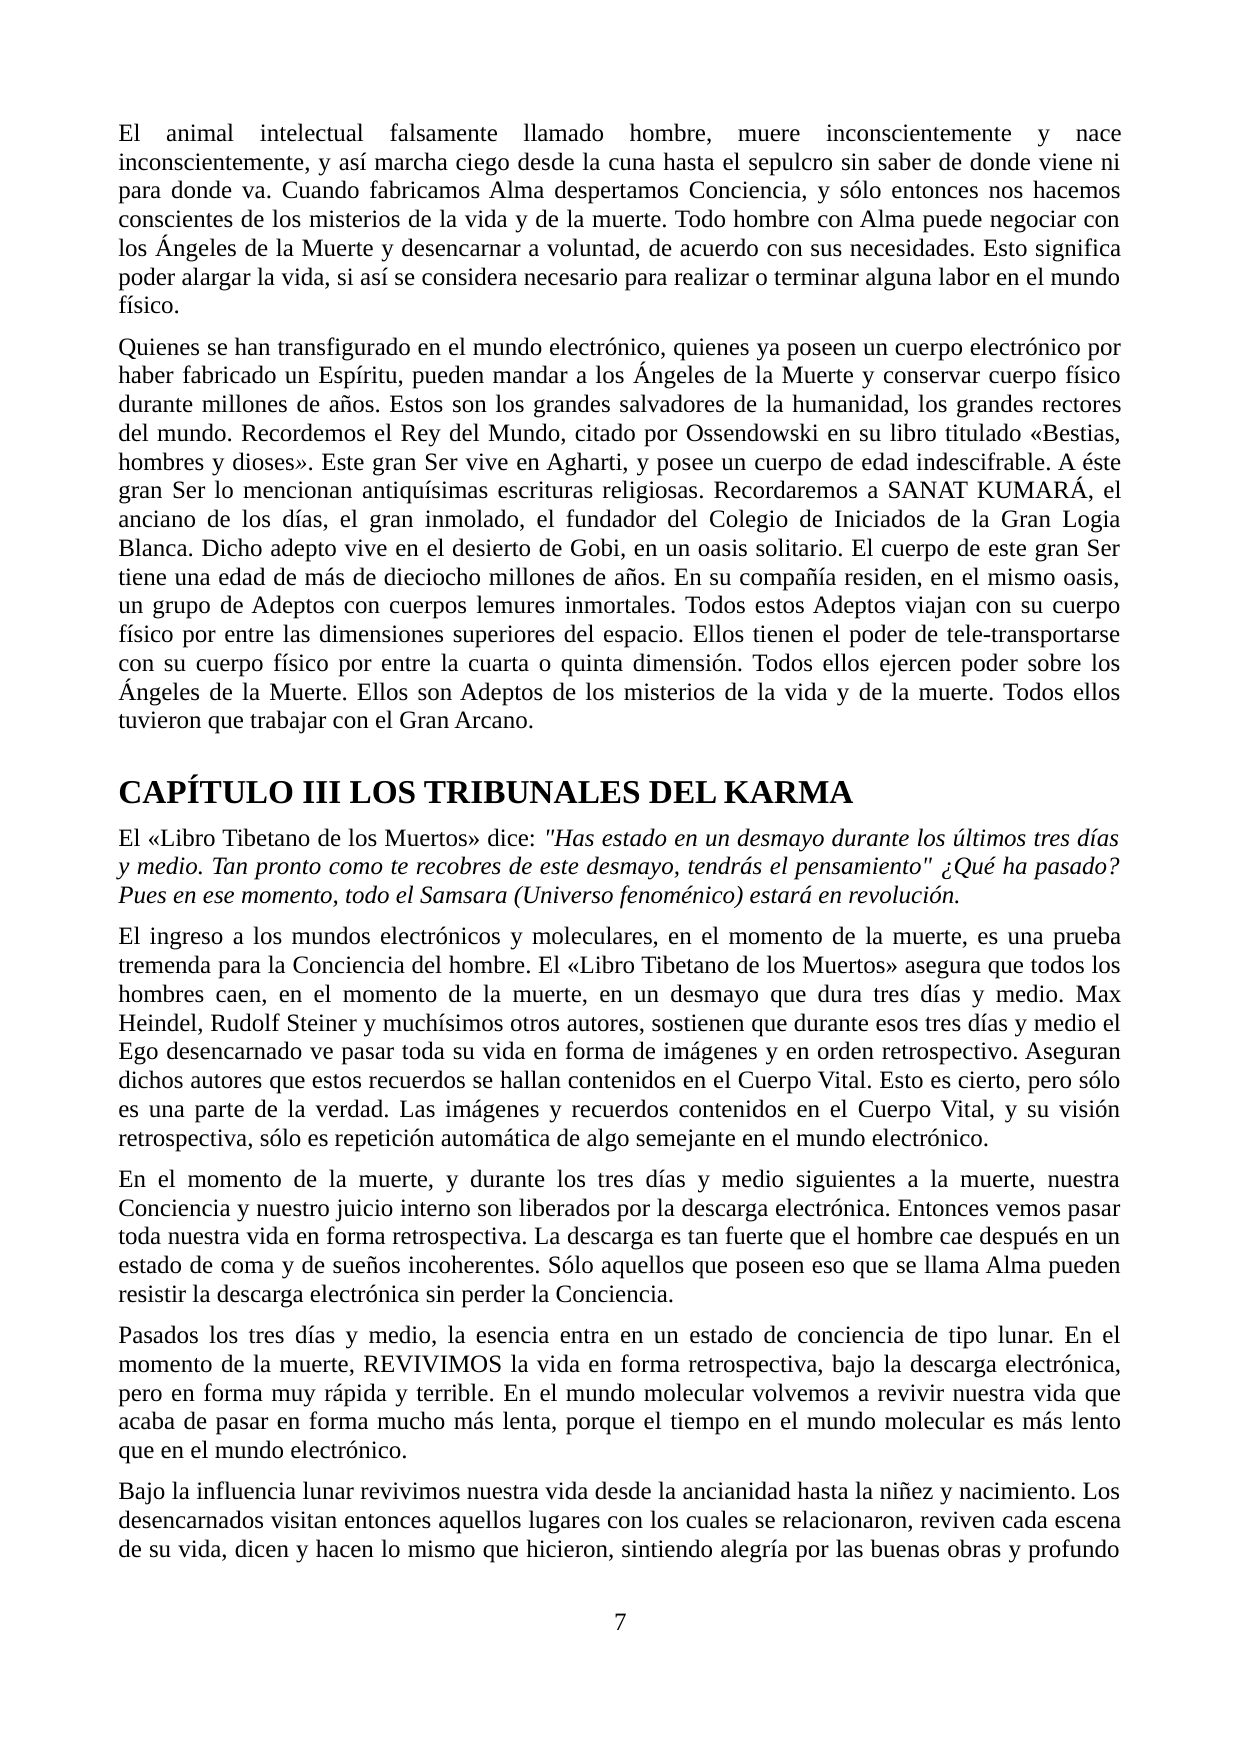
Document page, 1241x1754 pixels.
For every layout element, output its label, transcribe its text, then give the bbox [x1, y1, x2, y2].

text El ingreso a los mundos electrónicos y moleculares, en el momento de la muerte, es una prueba tremenda para la Conciencia del hombre. El «Libro Tibetano de los Muertos» asegura que todos los hombres caen, en el momento de la muerte, en un desmayo que dura tres días y medio. Max Heindel, Rudolf Steiner y muchísimos otros autores, sostienen que durante esos tres días y medio el Ego desencarnado ve pasar toda su vida en forma de imágenes y en orden retrospectivo. Aseguran dichos autores que estos recuerdos se hallan contenidos en el Cuerpo Vital. Esto es cierto, pero sólo es una parte de la verdad. Las imágenes y recuerdos contenidos en el Cuerpo Vital, y su visión retrospectiva, sólo es repetición automática de algo semejante en el mundo electrónico. [118, 921, 1122, 1151]
text Bajo la influencia lunar revivimos nuestra vida desde la ancianidad hasta la niñez y nacimiento. Los desencarnados visitan entonces aquellos lugares con los cuales se relacionaron, reviven cada escena de su vida, dicen y hacen lo mismo que hicieron, sintiendo alegría por las buenas obras y profundo [118, 1476, 1122, 1563]
text El animal intelectual falsamente llamado hombre, muere inconscientemente y nace inconscientemente, y así marcha ciego desde la cuna hasta el sepulcro sin saber de donde viene ni para donde va. Cuando fabricamos Alma despertamos Conciencia, y sólo entonces nos hacemos conscientes de los misterios de la vida y de la muerte. Todo hombre con Alma puede negociar con los Ángeles de la Muerte y desencarnar a voluntad, de acuerdo con sus necesidades. Esto significa poder alargar la vida, si así se considera necesario para realizar o terminar alguna labor en el mundo físico. [118, 118, 1122, 319]
text En el momento de la muerte, y durante los tres días y medio siguientes a la muerte, nuestra Conciencia y nuestro juicio interno son liberados por la descarga electrónica. Entonces vemos pasar toda nuestra vida en forma retrospectiva. La descarga es tan fuerte que el hombre cae después en un estado de coma y de sueños incoherentes. Sólo aquellos que poseen eso que se llama Alma pueden resistir la descarga electrónica sin perder la Conciencia. [118, 1164, 1122, 1308]
subtitle CAPÍTULO III LOS TRIBUNALES DEL KARMA [118, 772, 1122, 810]
text El «Libro Tibetano de los Muertos» dice: "Has estado en un desmayo durante los últimos tres días y medio. Tan pronto como te recobres de este desmayo, tendrás el pensamiento" ¿Qué ha pasado? Pues en ese momento, todo el Samsara (Universo fenoménico) estará en revolución. [118, 823, 1122, 909]
text Pasados los tres días y medio, la esencia entra en un estado de conciencia de tipo lunar. En el momento de la muerte, REVIVIMOS la vida en forma retrospectiva, bajo la descarga electrónica, pero en forma muy rápida y terrible. En el mundo molecular volvemos a revivir nuestra vida que acaba de pasar en forma mucho más lenta, porque el tiempo en el mundo molecular es más lento que en el mundo electrónico. [118, 1320, 1122, 1464]
text Quienes se han transfigurado en el mundo electrónico, quienes ya poseen un cuerpo electrónico por haber fabricado un Espíritu, pueden mandar a los Ángeles de la Muerte y conservar cuerpo físico durante millones de años. Estos son los grandes salvadores de la humanidad, los grandes rectores del mundo. Recordemos el Rey del Mundo, citado por Ossendowski en su libro titulado «Bestias, hombres y dioses». Este gran Ser vive en Agharti, y posee un cuerpo de edad indescifrable. A éste gran Ser lo mencionan antiquísimas escrituras religiosas. Recordaremos a SANAT KUMARÁ, el anciano de los días, el gran inmolado, el fundador del Colegio de Iniciados de la Gran Logia Blanca. Dicho adepto vive en el desierto de Gobi, en un oasis solitario. El cuerpo de este gran Ser tiene una edad de más de dieciocho millones de años. En su compañía residen, en el mismo oasis, un grupo de Adeptos con cuerpos lemures inmortales. Todos estos Adeptos viajan con su cuerpo físico por entre las dimensiones superiores del espacio. Ellos tienen el poder de tele-transportarse con su cuerpo físico por entre la cuarta o quinta dimensión. Todos ellos ejercen poder sobre los Ángeles de la Muerte. Ellos son Adeptos de los misterios de la vida y de la muerte. Todos ellos tuvieron que trabajar con el Gran Arcano. [118, 332, 1122, 734]
